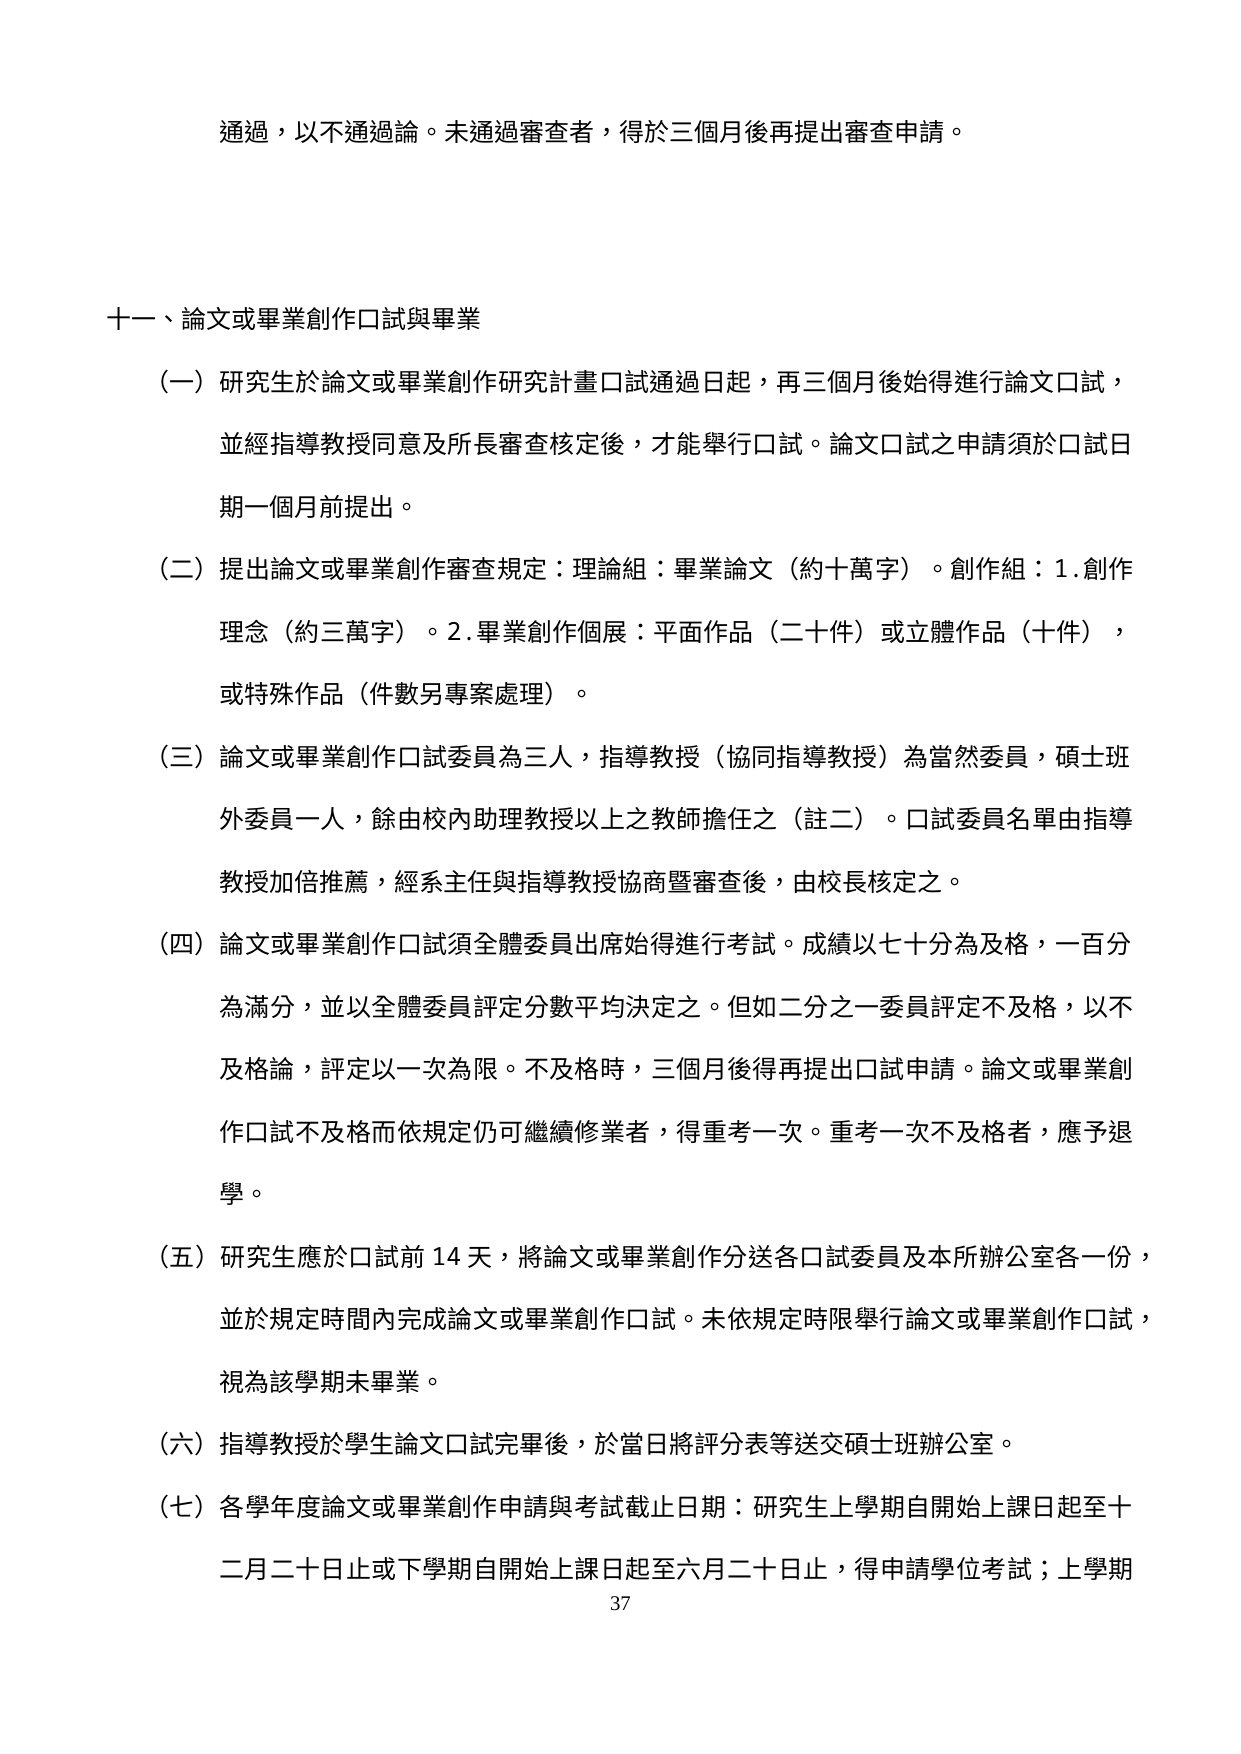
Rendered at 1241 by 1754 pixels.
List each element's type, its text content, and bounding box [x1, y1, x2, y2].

text （四）論文或畢業創作口試須全體委員出席始得進行考試。成績以七十分為及格，一百分為滿分，並以全體委員評定分數平均決定之。但如二分之一委員評定不及格，以不及格論，評定以一次為限。不及格時，三個月後得再提出口試申請。論文或畢業創作口試不及格而依規定仍可繼續修業者，得重考一次。重考一次不及格者，應予退學。 [144, 901, 1134, 1214]
text （二）提出論文或畢業創作審查規定：理論組：畢業論文（約十萬字）。創作組：1.創作理念（約三萬字）。2.畢業創作個展：平面作品（二十件）或立體作品（十件），或特殊作品（件數另專案處理）。 [144, 526, 1134, 714]
text （六）指導教授於學生論文口試完畢後，於當日將評分表等送交碩士班辦公室。 [144, 1401, 1134, 1464]
text 十一、論文或畢業創作口試與畢業 [106, 276, 1134, 339]
text （七）各學年度論文或畢業創作申請與考試截止日期：研究生上學期自開始上課日起至十二月二十日止或下學期自開始上課日起至六月二十日止，得申請學位考試；上學期 [144, 1464, 1134, 1589]
text （五）論文或畢業創作研究計畫審查須全體委員出席始得進行審查。成績以七十分為通過，一百分為滿分，並以全體委員評定分數平均決定之。但有二分之一以上委員評定不通過，以不通過論。未通過審查者，得於三個月後再提出審查申請。 [144, 89, 1134, 151]
text （三）論文或畢業創作口試委員為三人，指導教授（協同指導教授）為當然委員，碩士班外委員一人，餘由校內助理教授以上之教師擔任之（註二）。口試委員名單由指導教授加倍推薦，經系主任與指導教授協商暨審查後，由校長核定之。 [144, 714, 1134, 901]
text （一）研究生於論文或畢業創作研究計畫口試通過日起，再三個月後始得進行論文口試，並經指導教授同意及所長審查核定後，才能舉行口試。論文口試之申請須於口試日期一個月前提出。 [144, 339, 1134, 526]
text （五）研究生應於口試前14天，將論文或畢業創作分送各口試委員及本所辦公室各一份，並於規定時間內完成論文或畢業創作口試。未依規定時限舉行論文或畢業創作口試，視為該學期未畢業。 [144, 1214, 1134, 1401]
